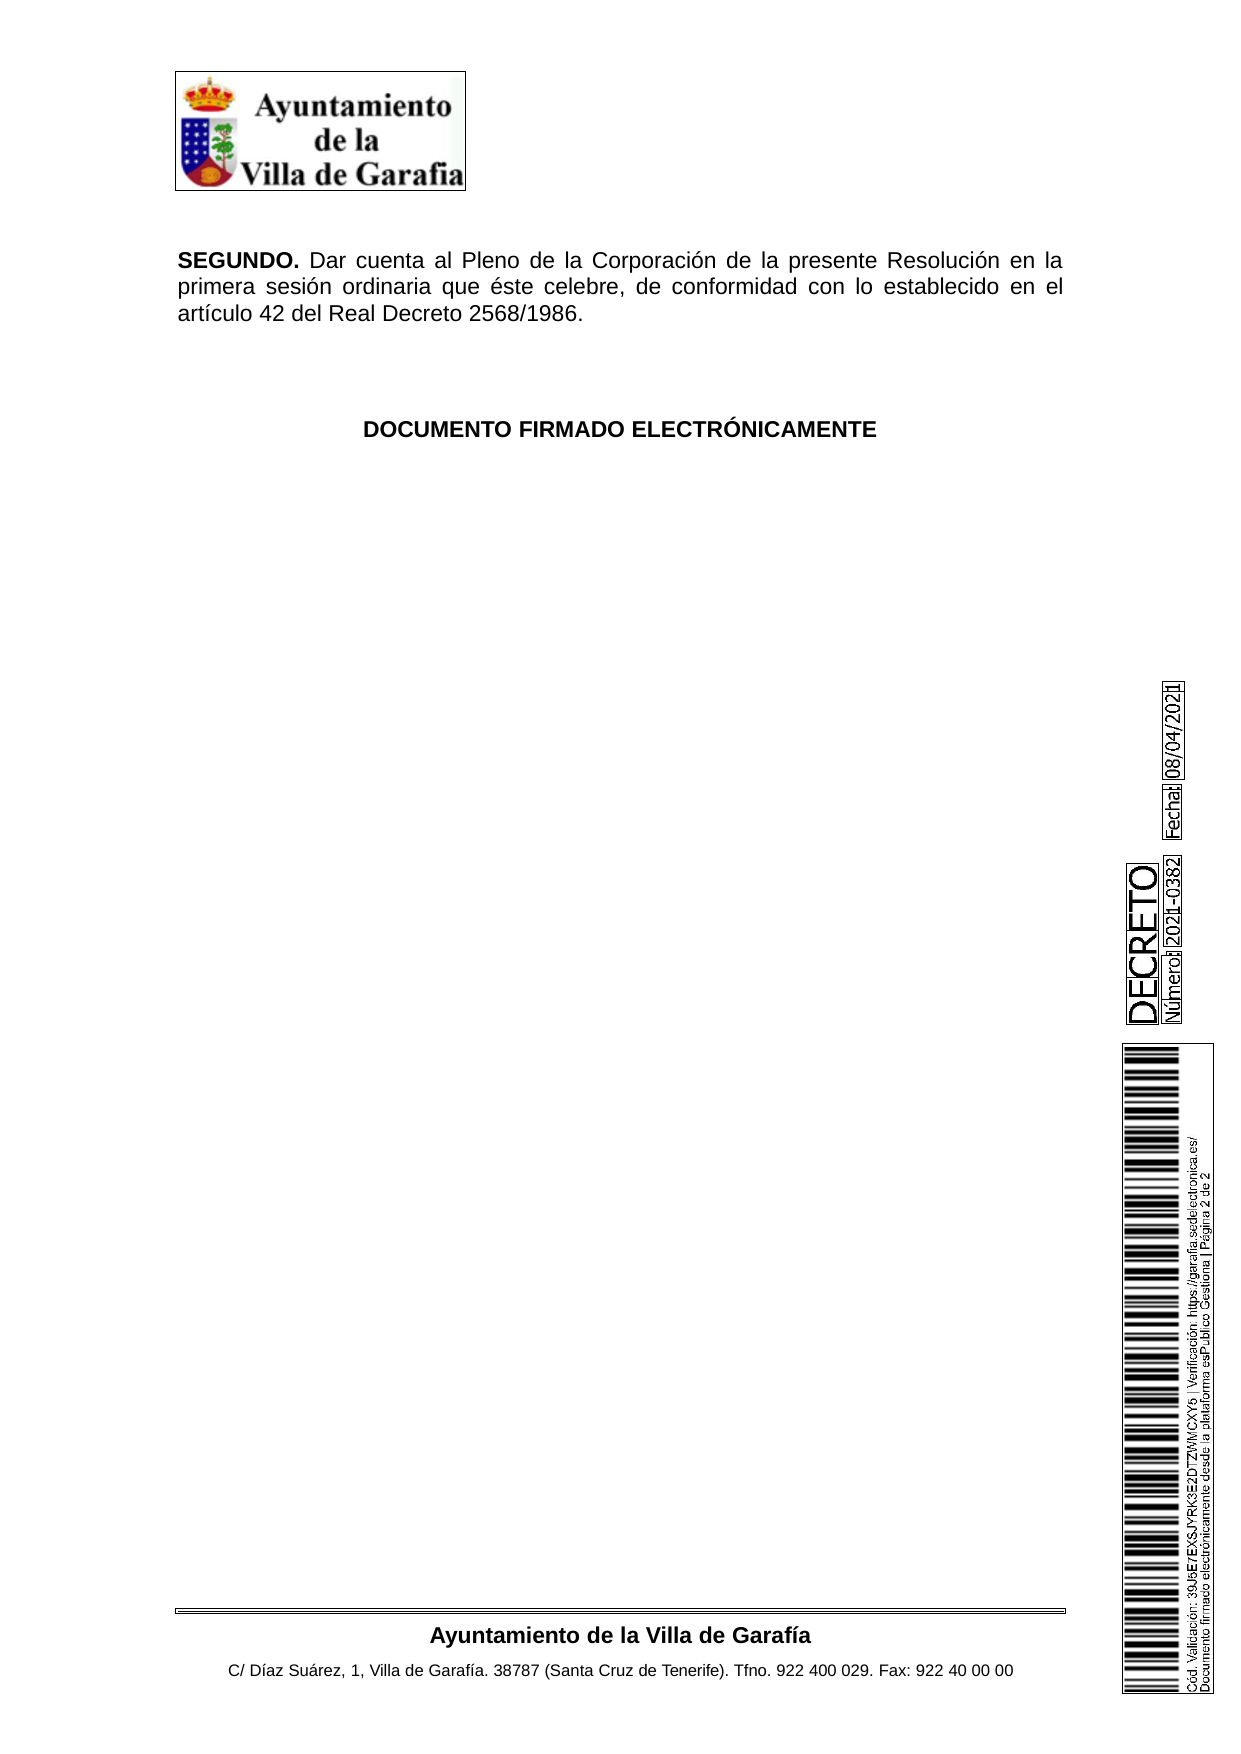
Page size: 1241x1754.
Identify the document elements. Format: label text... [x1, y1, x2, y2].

text primera sesión ordinaria que éste celebre, de conformidad con lo establecido en el [177, 274, 1087, 300]
picture [1123, 1044, 1213, 1693]
picture [1127, 864, 1158, 930]
picture [1163, 785, 1181, 789]
picture [1164, 856, 1181, 913]
text Ayuntamiento de la Villa de Garafía [429, 1623, 836, 1648]
picture [1162, 956, 1181, 999]
picture [1163, 790, 1181, 839]
picture [1127, 931, 1158, 977]
text artículo 42 del Real Decreto 2568/1986. [177, 301, 1087, 326]
picture [176, 72, 465, 190]
picture [1127, 978, 1158, 1024]
picture [1164, 914, 1181, 946]
picture [1162, 1000, 1181, 1023]
picture [1163, 692, 1184, 779]
picture [1163, 682, 1184, 691]
text SEGUNDO. Dar cuenta al Pleno de la Corporación de la presente Resolución en la [177, 248, 1087, 273]
text C/ Díaz Suárez, 1, Villa de Garafía. 38787 (Santa Cruz de Tenerife). Tfno. 922 400 029. Fax: 922 40 00 00 [228, 1662, 1037, 1680]
picture [176, 1609, 1065, 1613]
text DOCUMENTO FIRMADO ELECTRÓNICAMENTE [363, 417, 902, 443]
